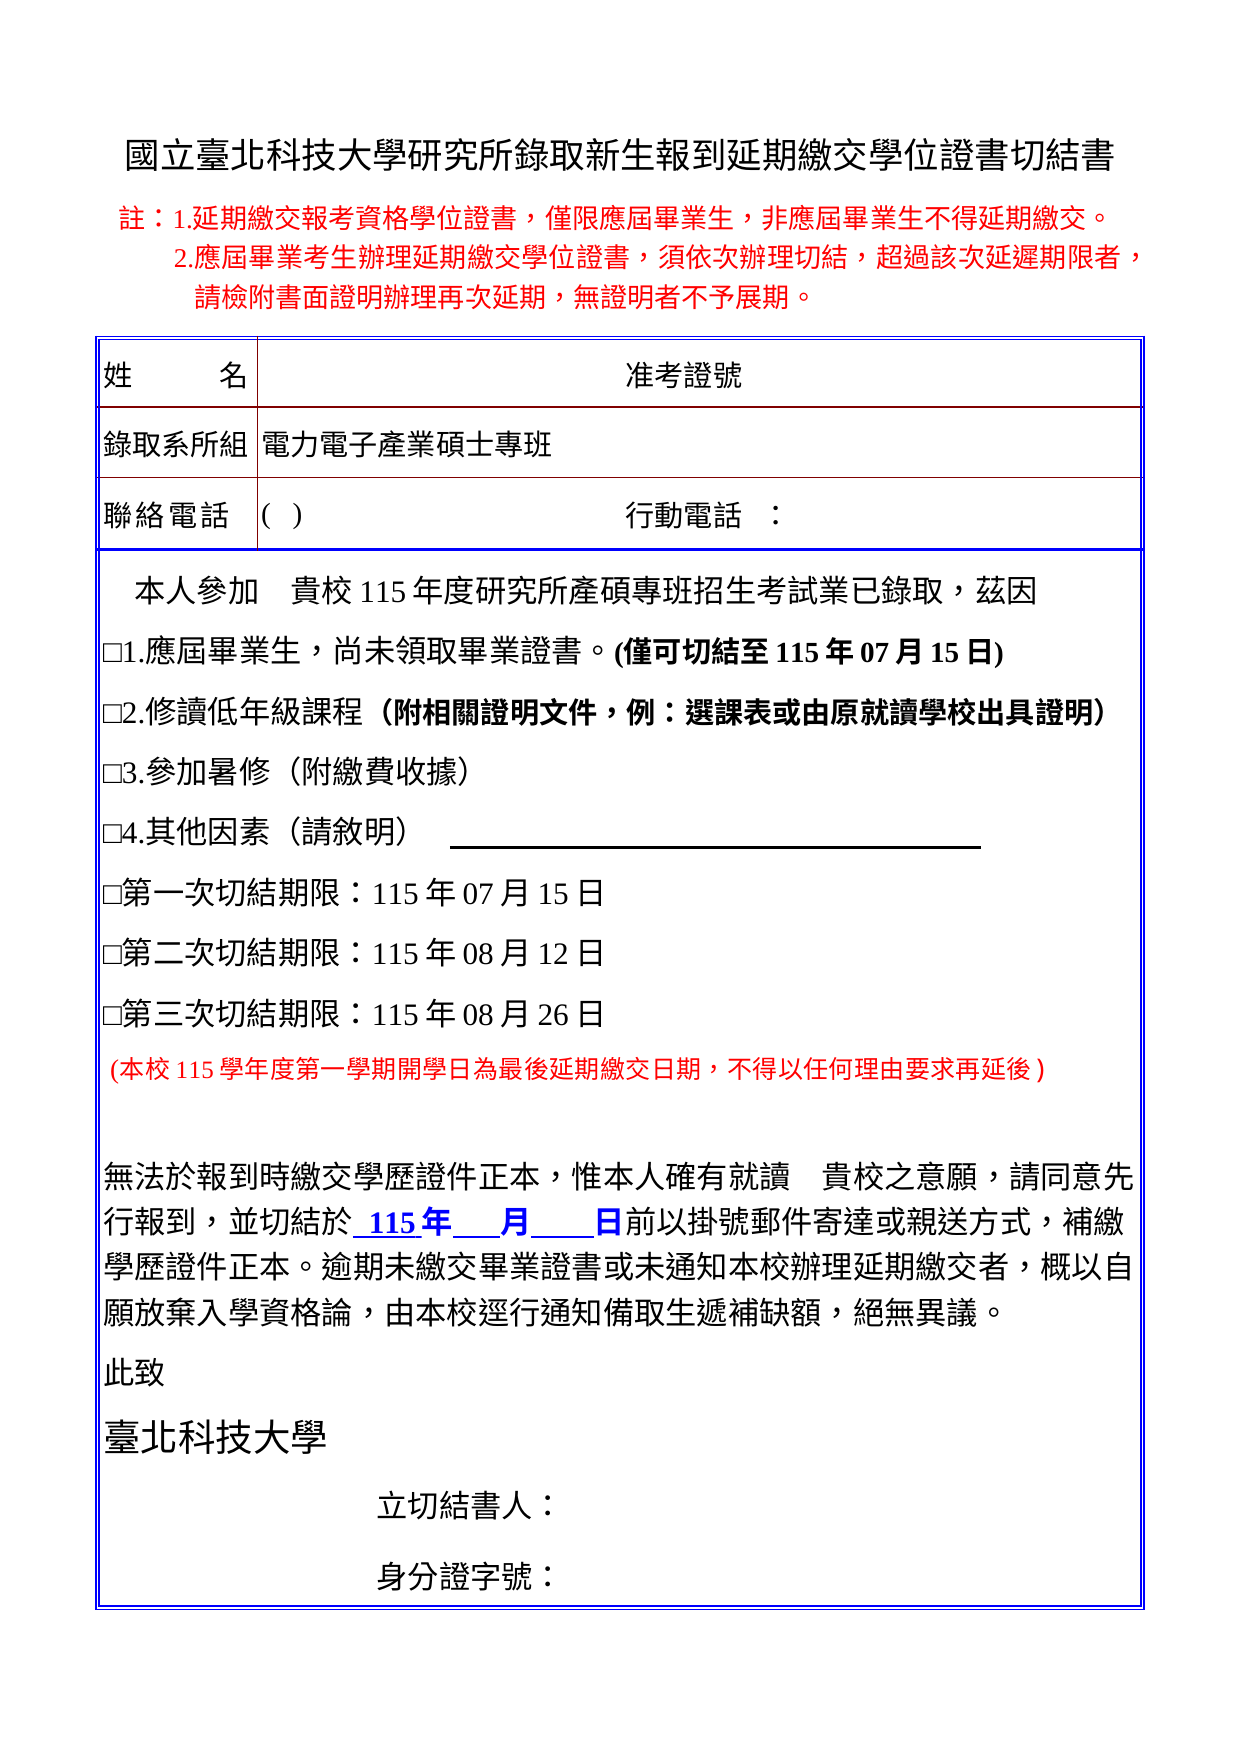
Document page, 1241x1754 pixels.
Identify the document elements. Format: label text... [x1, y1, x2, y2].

table_cell [623, 408, 758, 477]
table_header 准考證號 [623, 340, 758, 406]
table_cell 電力電子產業碩士專班 [258, 408, 622, 477]
table_cell 聯絡電話 [100, 478, 257, 548]
table_cell 錄取系所組 [100, 408, 257, 477]
table_header [258, 340, 622, 406]
table_cell ( ) [258, 478, 622, 548]
text 2.應屆畢業考生辦理延期繳交學位證書，須依次辦理切結，超過該次延遲期限者，請檢附書面證明辦理再次延期，無證明者不予展期。 [173, 236, 1122, 315]
table_cell ： [758, 478, 1140, 548]
text 國立臺北科技大學研究所錄取新生報到延期繳交學位證書切結書 [118, 127, 1122, 178]
table_header [758, 340, 1140, 406]
text 註：1.延期繳交報考資格學位證書，僅限應屆畢業生，非應屆畢業生不得延期繳交。 [118, 197, 1122, 236]
table_cell 行動電話 [623, 478, 758, 548]
table_header 姓 名 [100, 340, 257, 406]
table_cell [758, 408, 1140, 477]
table_cell 本人參加 貴校115年度研究所產碩專班招生考試業已錄取，茲因 □1.應屆畢業生，尚未領取畢業證書。(僅可切結至115年07月15日) □2.修讀低年級課程（附相關證明文件，例：選課表或由原就讀學校出具證明） □3.參加暑修（附繳費收據） □4.其他因素（請敘明） □第一次切結期限：115年07月15日 □第二次切結期限：115年08月12日 □第三次切結期限：115年08月26日 (本校115學年度第一學期開學日為最後延期繳交日期，不得以任何理由要求再延後) 無法於報到時繳交學歷證件正本，惟本人確有就讀 貴校之意願，請同意先行報到，並切結於 115年 月 日前以掛號郵件寄達或親送方式，補繳學歷證件正本。逾期未繳交畢業證書或未通知本校辦理延期繳交者，概以自願放棄入學資格論，由本校逕行通知備取生遞補缺額，絕無異議。 此致 臺北科技大學 立切結書人： 身分證字號： [100, 551, 1140, 1605]
